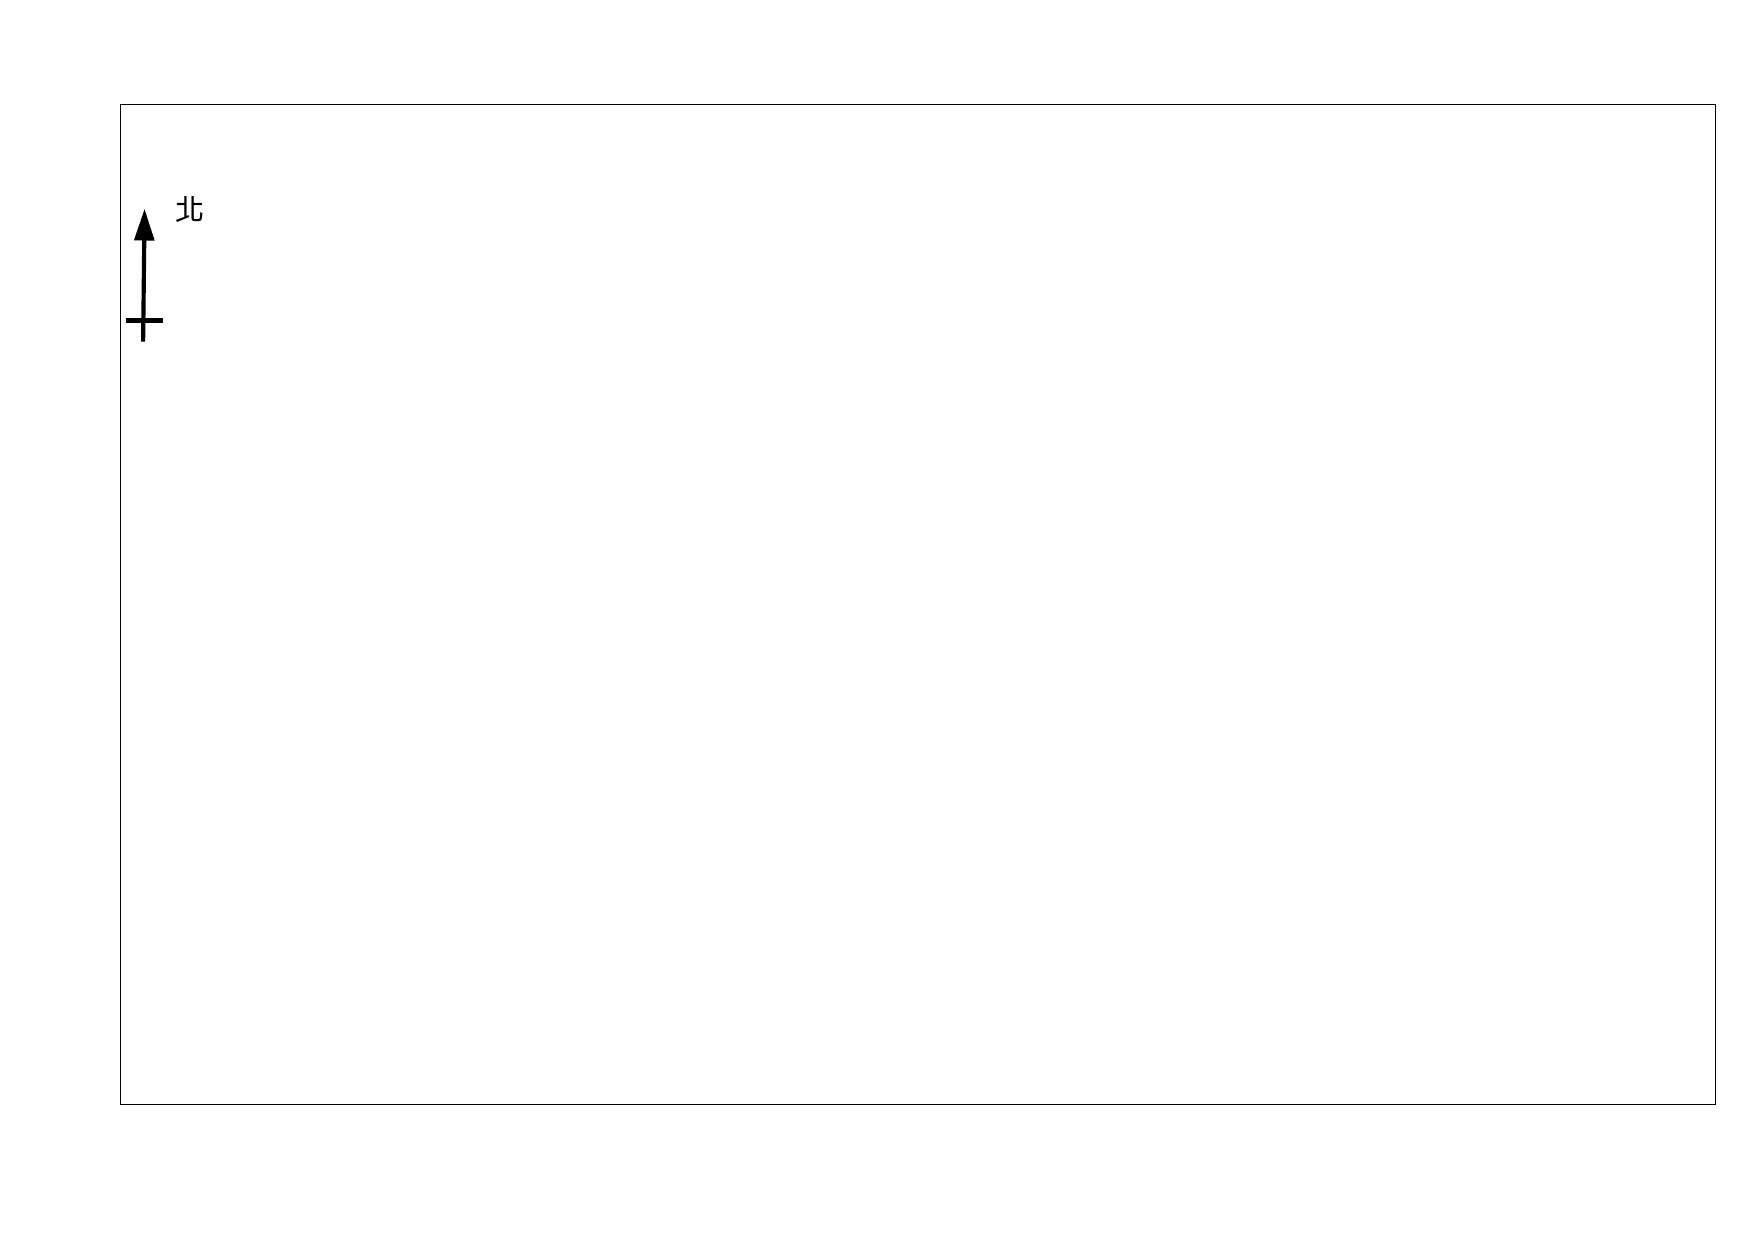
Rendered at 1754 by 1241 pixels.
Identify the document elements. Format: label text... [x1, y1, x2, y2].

table_cell 北 [121, 105, 1715, 1103]
